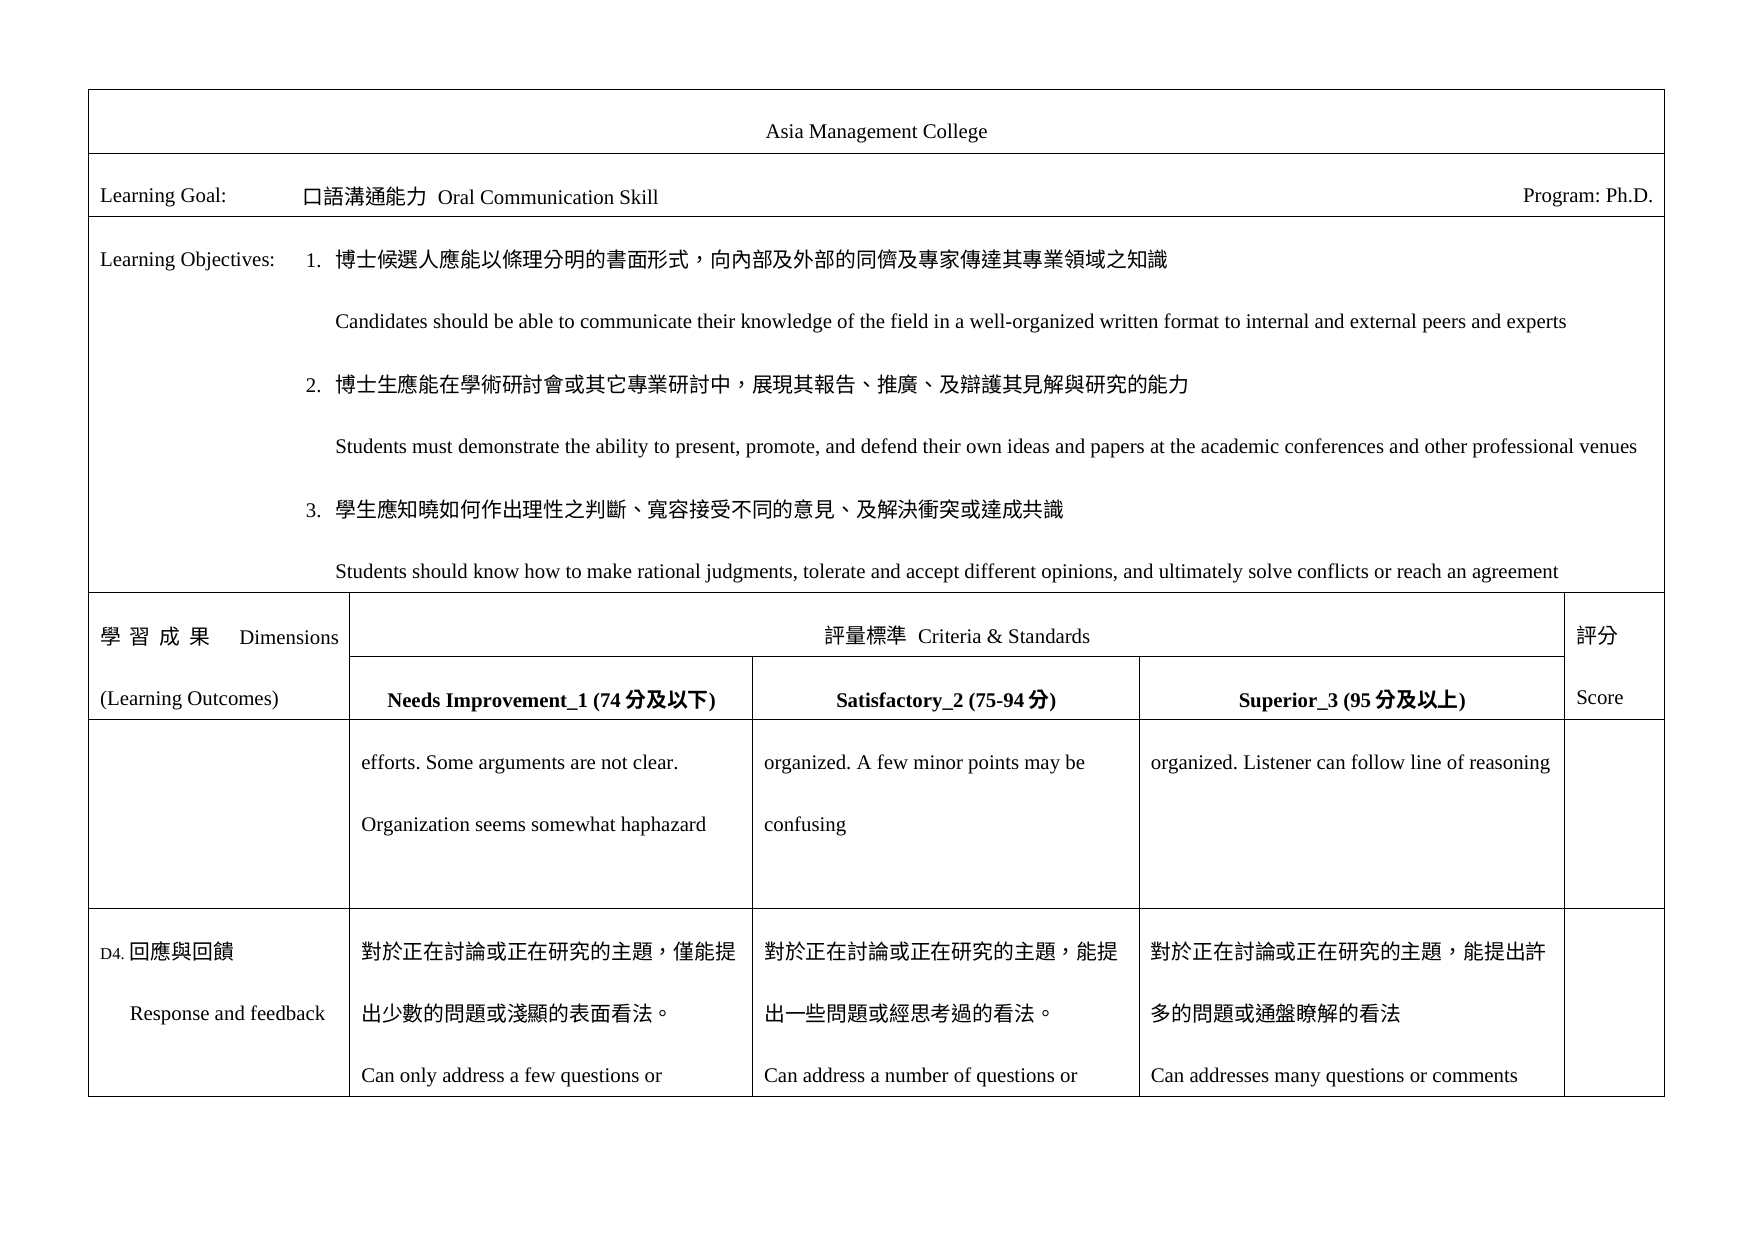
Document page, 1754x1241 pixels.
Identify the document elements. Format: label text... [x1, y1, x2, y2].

table_cell 評量標準 Criteria & Standards [350, 593, 1564, 656]
table_cell organized. Listener can follow line of reasoning [1140, 720, 1564, 908]
table_cell [89, 720, 349, 908]
table_header Asia Management College [89, 90, 1664, 152]
table_cell 博士候選人應能以條理分明的書面形式，向內部及外部的同儕及專家傳達其專業領域之知識 Candidates should be able to communicate their knowledge of the field in a well-organized written format to internal and external peers and experts 博士生應能在學術研討會或其它專業研討中，展現其報告、推廣、及辯護其見解與研究的能力 Students must demonstrate the ability to present, promote, and defend their own ideas and papers at the academic conferences and other professional venues 學生應知曉如何作出理性之判斷、寬容接受不同的意見、及解決衝突或達成共識 Students should know how to make rational judgments, tolerate and accept different opinions, and ultimately solve conflicts or reach an agreement [291, 217, 1664, 592]
table_cell 對於正在討論或正在研究的主題，能提出許多的問題或通盤瞭解的看法 Can addresses many questions or comments [1140, 909, 1564, 1096]
table_cell Satisfactory_2 (75-94分) [753, 657, 1139, 719]
table_cell 口語溝通能力 Oral Communication Skill [291, 154, 1403, 216]
table_cell Superior_3 (95分及以上) [1140, 657, 1564, 719]
table_cell [1565, 909, 1664, 1096]
table_cell 學習成果 Dimensions (Learning Outcomes) [89, 593, 349, 719]
table_cell [1565, 720, 1664, 908]
table_cell Learning Objectives: [89, 217, 291, 592]
table_cell 對於正在討論或正在研究的主題，僅能提出少數的問題或淺顯的表面看法。 Can only address a few questions or [350, 909, 752, 1096]
table_cell organized. A few minor points may be confusing [753, 720, 1139, 908]
table_cell 回應與回饋 Response and feedback [89, 909, 349, 1096]
table_cell efforts. Some arguments are not clear. Organization seems somewhat haphazard [350, 720, 752, 908]
table_cell Program: Ph.D. [1403, 154, 1664, 216]
table_cell Learning Goal: [89, 154, 291, 216]
table_cell Needs Improvement_1 (74分及以下) [350, 657, 752, 719]
table_cell 評分 Score [1565, 593, 1664, 719]
table_cell 對於正在討論或正在研究的主題，能提出一些問題或經思考過的看法。 Can address a number of questions or [753, 909, 1139, 1096]
